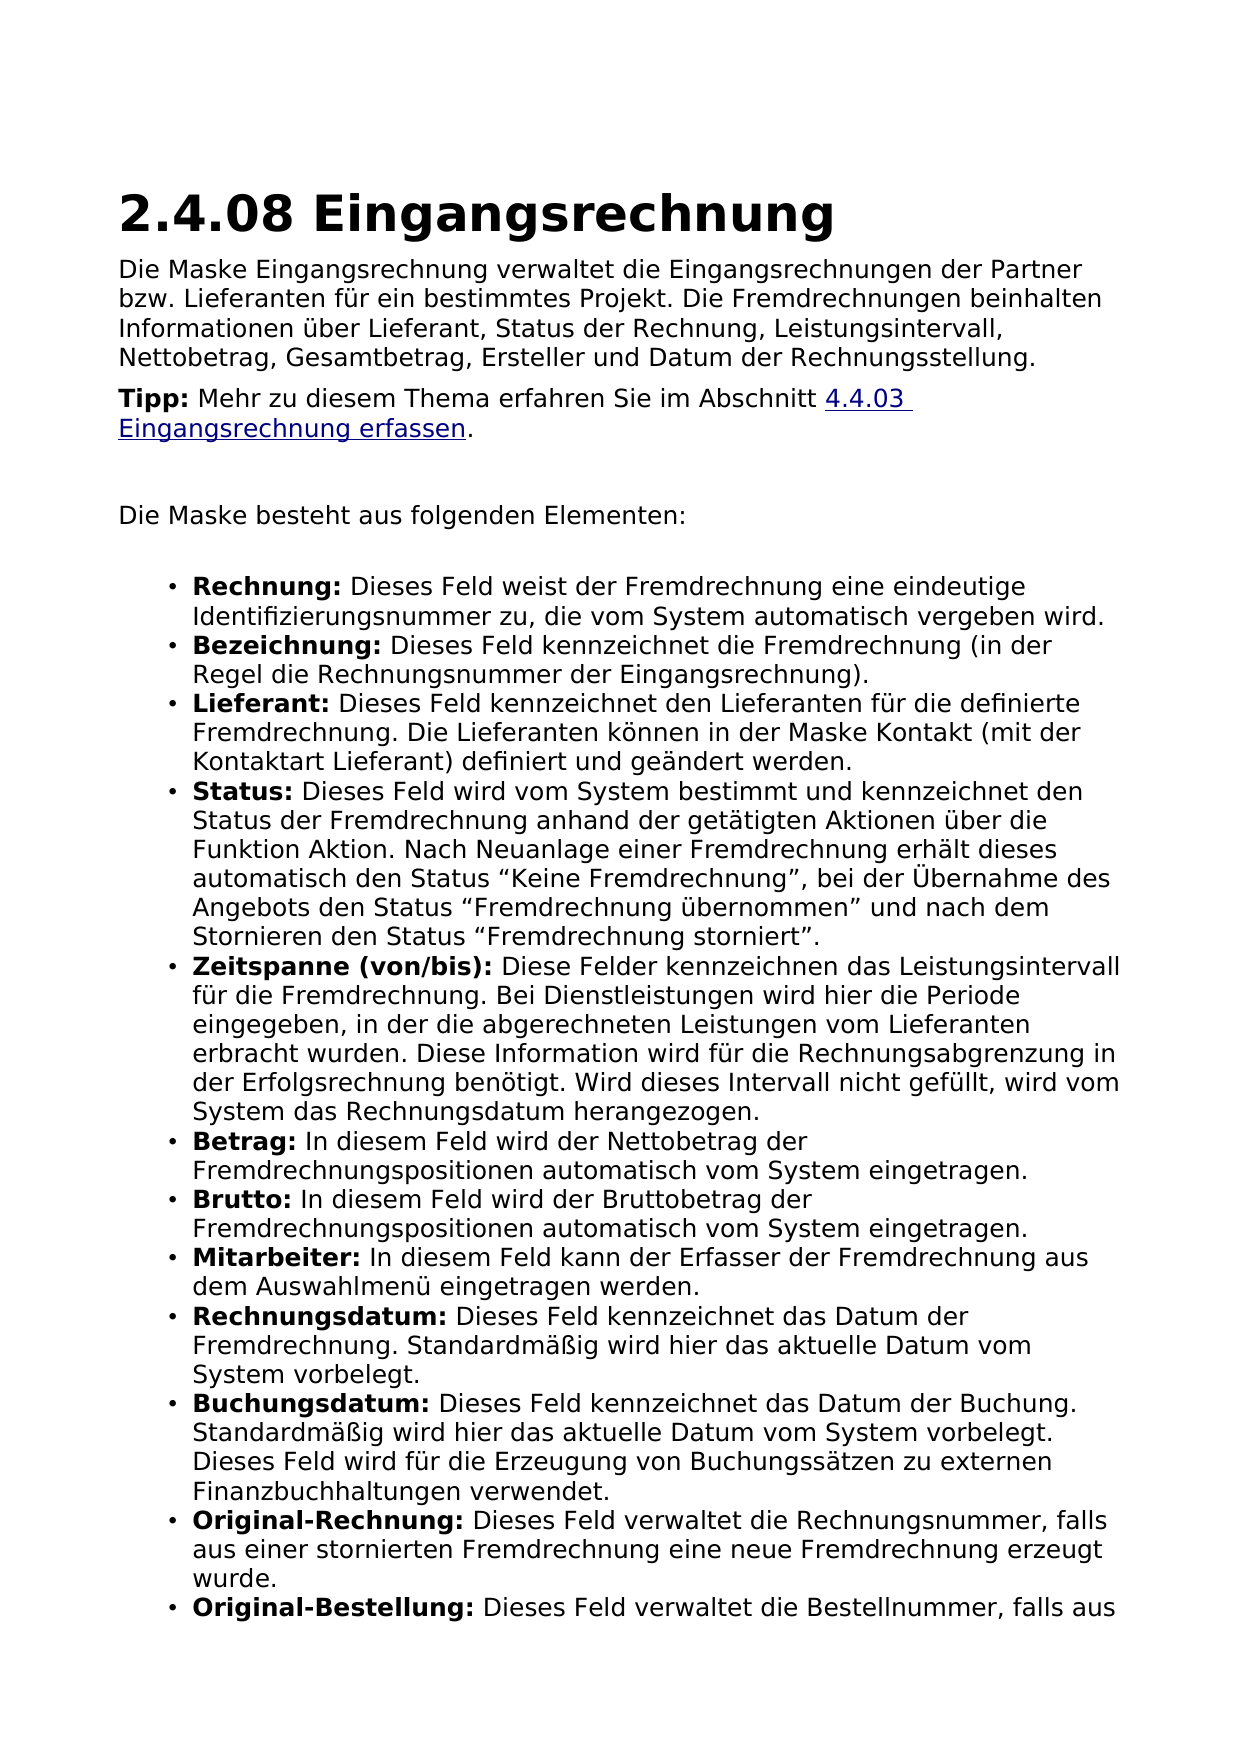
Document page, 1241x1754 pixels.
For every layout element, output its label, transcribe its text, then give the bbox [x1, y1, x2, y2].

subtitle 2.4.08 Eingangsrechnung [118, 185, 1122, 243]
text Die Maske Eingangsrechnung verwaltet die Eingangsrechnungen der Partner bzw. Lieferanten für ein bestimmtes Projekt. Die Fremdrechnungen beinhalten Informationen über Lieferant, Status der Rechnung, Leistungsintervall, Nettobetrag, Gesamtbetrag, Ersteller und Datum der Rechnungsstellung. [118, 256, 1122, 372]
list Lieferant: Dieses Feld kennzeichnet den Lieferanten für die definierte Fremdrechnung. Die Lieferanten können in der Maske Kontakt (mit der Kontaktart Lieferant) definiert und geändert werden. [177, 689, 1122, 777]
list Status: Dieses Feld wird vom System bestimmt und kennzeichnet den Status der Fremdrechnung anhand der getätigten Aktionen über die Funktion Aktion. Nach Neuanlage einer Fremdrechnung erhält dieses automatisch den Status “Keine Fremdrechnung”, bei der Übernahme des Angebots den Status “Fremdrechnung übernommen” und nach dem Stornieren den Status “Fremdrechnung storniert”. [177, 777, 1122, 952]
list Original-Bestellung: Dieses Feld verwaltet die Bestellnummer, falls aus [177, 1593, 1122, 1623]
list Betrag: In diesem Feld wird der Nettobetrag der Fremdrechnungspositionen automatisch vom System eingetragen. [177, 1127, 1122, 1185]
list Original-Rechnung: Dieses Feld verwaltet die Rechnungsnummer, falls aus einer stornierten Fremdrechnung eine neue Fremdrechnung erzeugt wurde. [177, 1506, 1122, 1593]
list Bezeichnung: Dieses Feld kennzeichnet die Fremdrechnung (in der Regel die Rechnungsnummer der Eingangsrechnung). [177, 631, 1122, 689]
list Mitarbeiter: In diesem Feld kann der Erfasser der Fremdrechnung aus dem Auswahlmenü eingetragen werden. [177, 1243, 1122, 1302]
list Buchungsdatum: Dieses Feld kennzeichnet das Datum der Buchung. Standardmäßig wird hier das aktuelle Datum vom System vorbelegt. Dieses Feld wird für die Erzeugung von Buchungssätzen zu externen Finanzbuchhaltungen verwendet. [177, 1389, 1122, 1506]
list Brutto: In diesem Feld wird der Bruttobetrag der Fremdrechnungspositionen automatisch vom System eingetragen. [177, 1185, 1122, 1243]
list Zeitspanne (von/bis): Diese Felder kennzeichnen das Leistungsintervall für die Fremdrechnung. Bei Dienstleistungen wird hier die Periode eingegeben, in der die abgerechneten Leistungen vom Lieferanten erbracht wurden. Diese Information wird für die Rechnungsabgrenzung in der Erfolgsrechnung benötigt. Wird dieses Intervall nicht gefüllt, wird vom System das Rechnungsdatum herangezogen. [177, 952, 1122, 1127]
text Die Maske besteht aus folgenden Elementen: [118, 501, 1122, 531]
list Rechnung: Dieses Feld weist der Fremdrechnung eine eindeutige Identifizierungsnummer zu, die vom System automatisch vergeben wird. [177, 573, 1122, 631]
text Tipp: Mehr zu diesem Thema erfahren Sie im Abschnitt 4.4.03 Eingangsrechnung erfassen. [118, 385, 1122, 443]
list Rechnungsdatum: Dieses Feld kennzeichnet das Datum der Fremdrechnung. Standardmäßig wird hier das aktuelle Datum vom System vorbelegt. [177, 1302, 1122, 1389]
